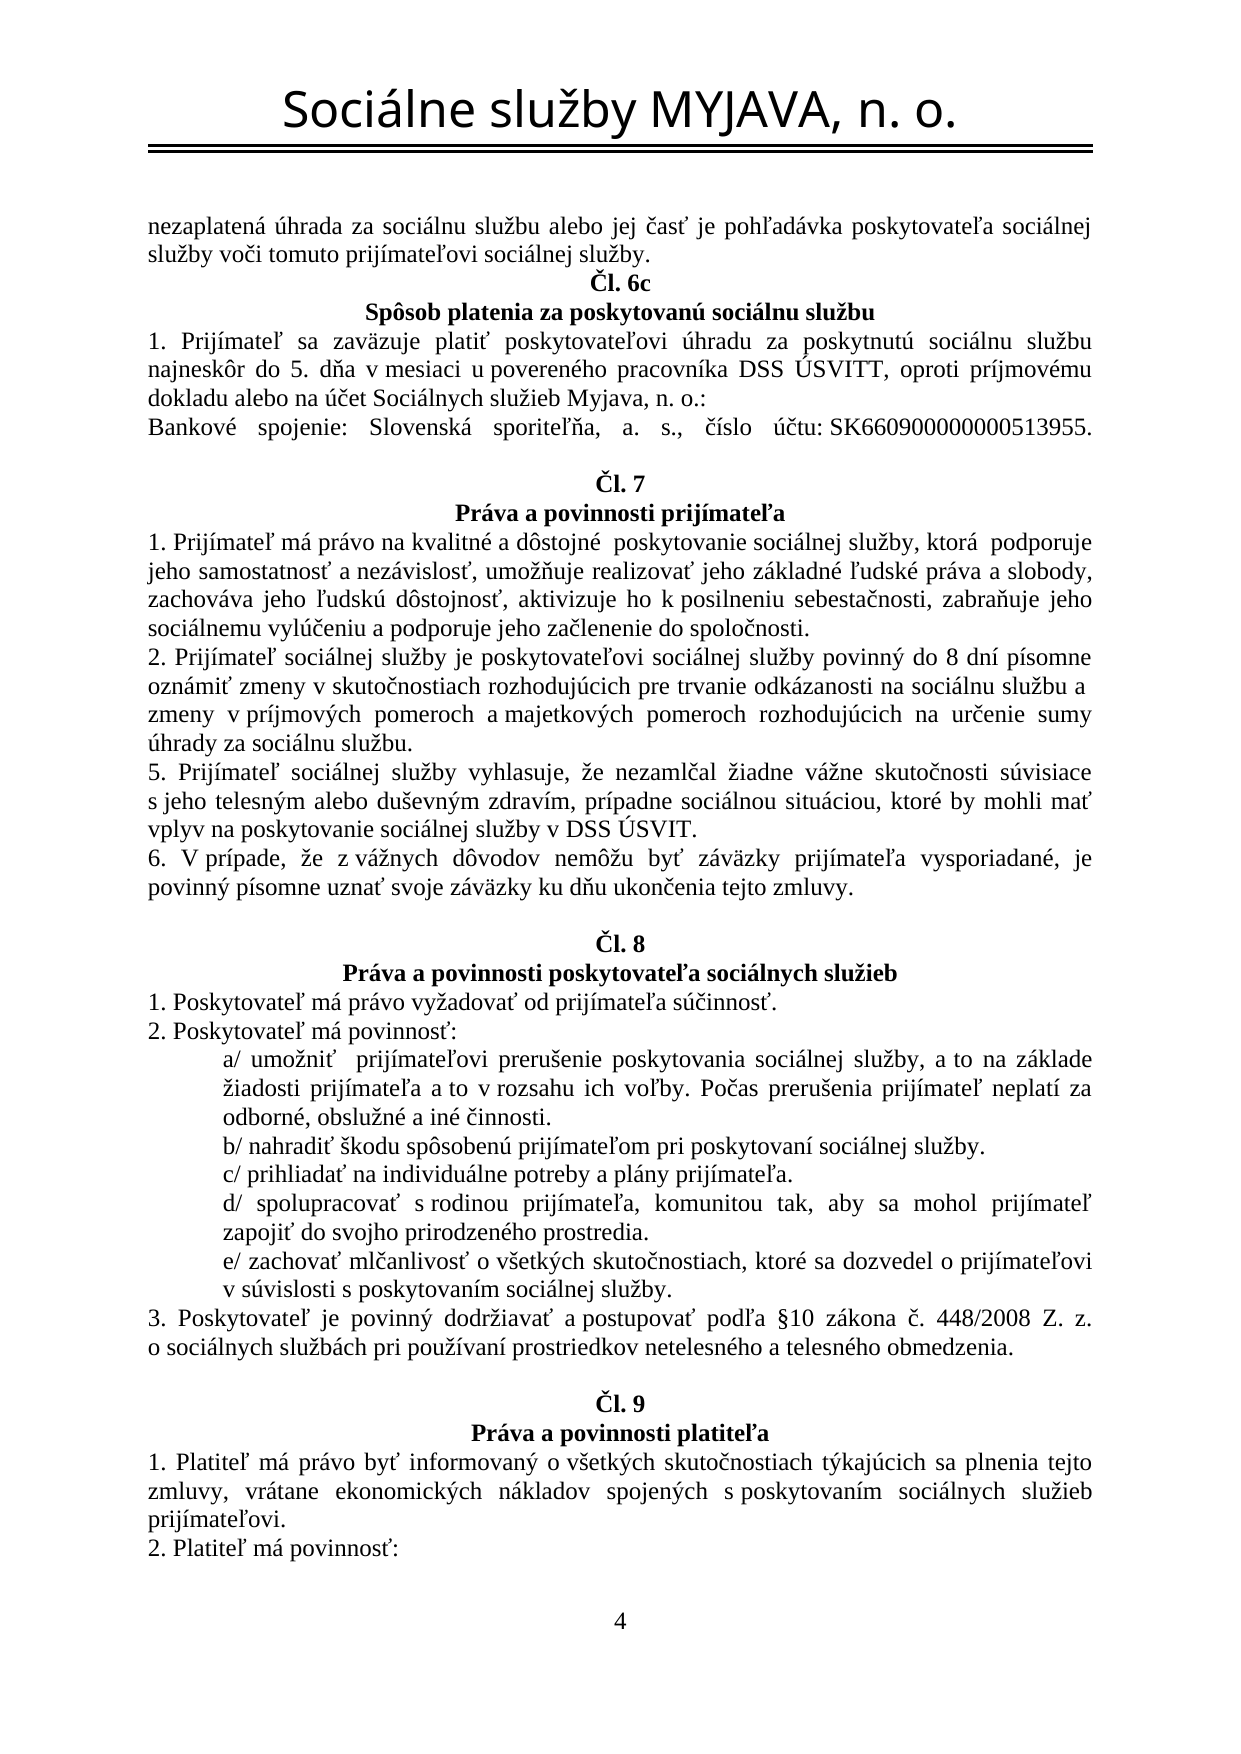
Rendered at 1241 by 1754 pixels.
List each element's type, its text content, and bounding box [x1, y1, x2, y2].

text 2. Poskytovateľ má povinnosť: [148, 1016, 1093, 1044]
text Práva a povinnosti poskytovateľa sociálnych služieb [148, 958, 1093, 987]
text 1. Platiteľ má právo byť informovaný o všetkých skutočnostiach týkajúcich sa plnenia tejto zmluvy, vrátane ekonomických nákladov spojených s poskytovaním sociálnych služieb prijímateľovi. [148, 1447, 1093, 1533]
text 1. Prijímateľ má právo na kvalitné a dôstojné poskytovanie sociálnej služby, ktorá podporuje jeho samostatnosť a nezávislosť, umožňuje realizovať jeho základné ľudské práva a slobody, zachováva jeho ľudskú dôstojnosť, aktivizuje ho k posilneniu sebestačnosti, zabraňuje jeho sociálnemu vylúčeniu a podporuje jeho začlenenie do spoločnosti. [148, 527, 1093, 642]
text b/ nahradiť škodu spôsobenú prijímateľom pri poskytovaní sociálnej služby. [223, 1131, 1093, 1159]
text Čl. 7 [148, 469, 1093, 498]
text 5. Prijímateľ sociálnej služby vyhlasuje, že nezamlčal žiadne vážne skutočnosti súvisiace s jeho telesným alebo duševným zdravím, prípadne sociálnou situáciou, ktoré by mohli mať vplyv na poskytovanie sociálnej služby v DSS ÚSVIT. [148, 757, 1093, 843]
text e/ zachovať mlčanlivosť o všetkých skutočnostiach, ktoré sa dozvedel o prijímateľovi v súvislosti s poskytovaním sociálnej služby. [223, 1246, 1093, 1303]
text Spôsob platenia za poskytovanú sociálnu službu [148, 297, 1093, 326]
text Práva a povinnosti prijímateľa [148, 498, 1093, 527]
text 6. V prípade, že z vážnych dôvodov nemôžu byť záväzky prijímateľa vysporiadané, je povinný písomne uznať svoje záväzky ku dňu ukončenia tejto zmluvy. [148, 843, 1093, 901]
text Čl. 8 [148, 929, 1093, 958]
text 3. Poskytovateľ je povinný dodržiavať a postupovať podľa §10 zákona č. 448/2008 Z. z. o sociálnych službách pri používaní prostriedkov netelesného a telesného obmedzenia. [148, 1303, 1093, 1361]
text Čl. 6c [148, 268, 1093, 297]
text Čl. 9 [148, 1389, 1093, 1418]
text 1. Poskytovateľ má právo vyžadovať od prijímateľa súčinnosť. [148, 987, 1093, 1016]
text 1. Prijímateľ sa zaväzuje platiť poskytovateľovi úhradu za poskytnutú sociálnu službu najneskôr do 5. dňa v mesiaci u povereného pracovníka DSS ÚSVITT, oproti príjmovému dokladu alebo na účet Sociálnych služieb Myjava, n. o.: [148, 326, 1093, 412]
text Bankové spojenie: Slovenská sporiteľňa, a. s., číslo účtu: SK660900000000513955. [148, 412, 1093, 469]
text a/ umožniť prijímateľovi prerušenie poskytovania sociálnej služby, a to na základe žiadosti prijímateľa a to v rozsahu ich voľby. Počas prerušenia prijímateľ neplatí za odborné, obslužné a iné činnosti. [223, 1044, 1093, 1131]
text nezaplatená úhrada za sociálnu službu alebo jej časť je pohľadávka poskytovateľa sociálnej služby voči tomuto prijímateľovi sociálnej služby. [148, 211, 1093, 268]
text c/ prihliadať na individuálne potreby a plány prijímateľa. [223, 1159, 1093, 1188]
text d/ spolupracovať s rodinou prijímateľa, komunitou tak, aby sa mohol prijímateľ zapojiť do svojho prirodzeného prostredia. [223, 1188, 1093, 1246]
text 2. Prijímateľ sociálnej služby je poskytovateľovi sociálnej služby povinný do 8 dní písomne oznámiť zmeny v skutočnostiach rozhodujúcich pre trvanie odkázanosti na sociálnu službu a zmeny v príjmových pomeroch a majetkových pomeroch rozhodujúcich na určenie sumy úhrady za sociálnu službu. [148, 642, 1093, 757]
text 2. Platiteľ má povinnosť: [148, 1533, 1093, 1562]
text Práva a povinnosti platiteľa [148, 1418, 1093, 1447]
